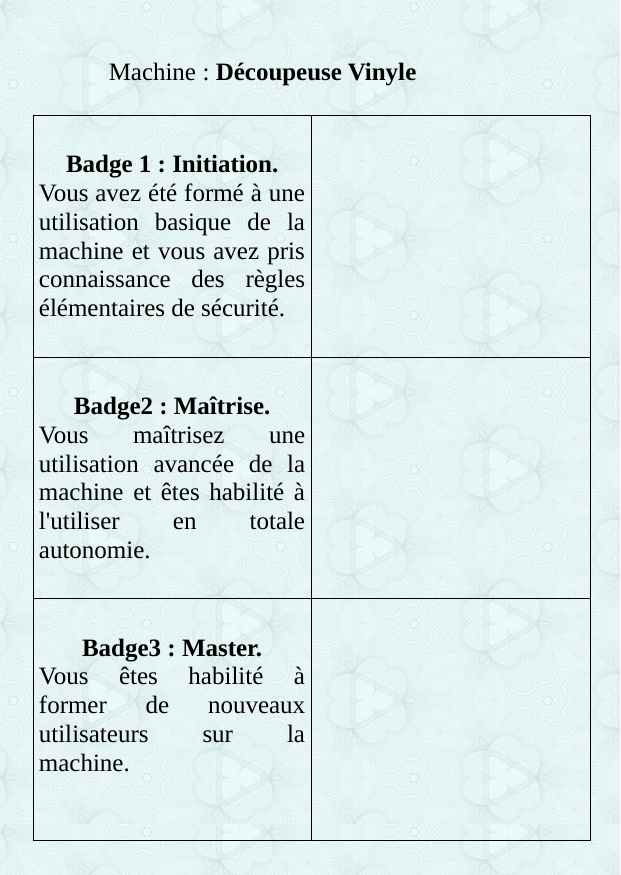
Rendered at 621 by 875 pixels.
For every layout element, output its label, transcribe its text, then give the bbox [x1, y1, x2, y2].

table_cell [312, 358, 590, 598]
table_cell Badge2 : Maîtrise. Vous maîtrisez une utilisation avancée de la machine et êtes habilité à l'utiliser en totale autonomie. [34, 358, 311, 598]
table_cell Badge3 : Master. Vous êtes habilité à former de nouveaux utilisateurs sur la machine. [34, 599, 311, 840]
text Machine : Découpeuse Vinyle [35, 57, 620, 86]
picture [0, 0, 621, 875]
table_header Badge 1 : Initiation. Vous avez été formé à une utilisation basique de la machine et vous avez pris connaissance des règles élémentaires de sécurité. [34, 116, 311, 357]
table_cell [312, 599, 590, 840]
table_header [312, 116, 590, 357]
